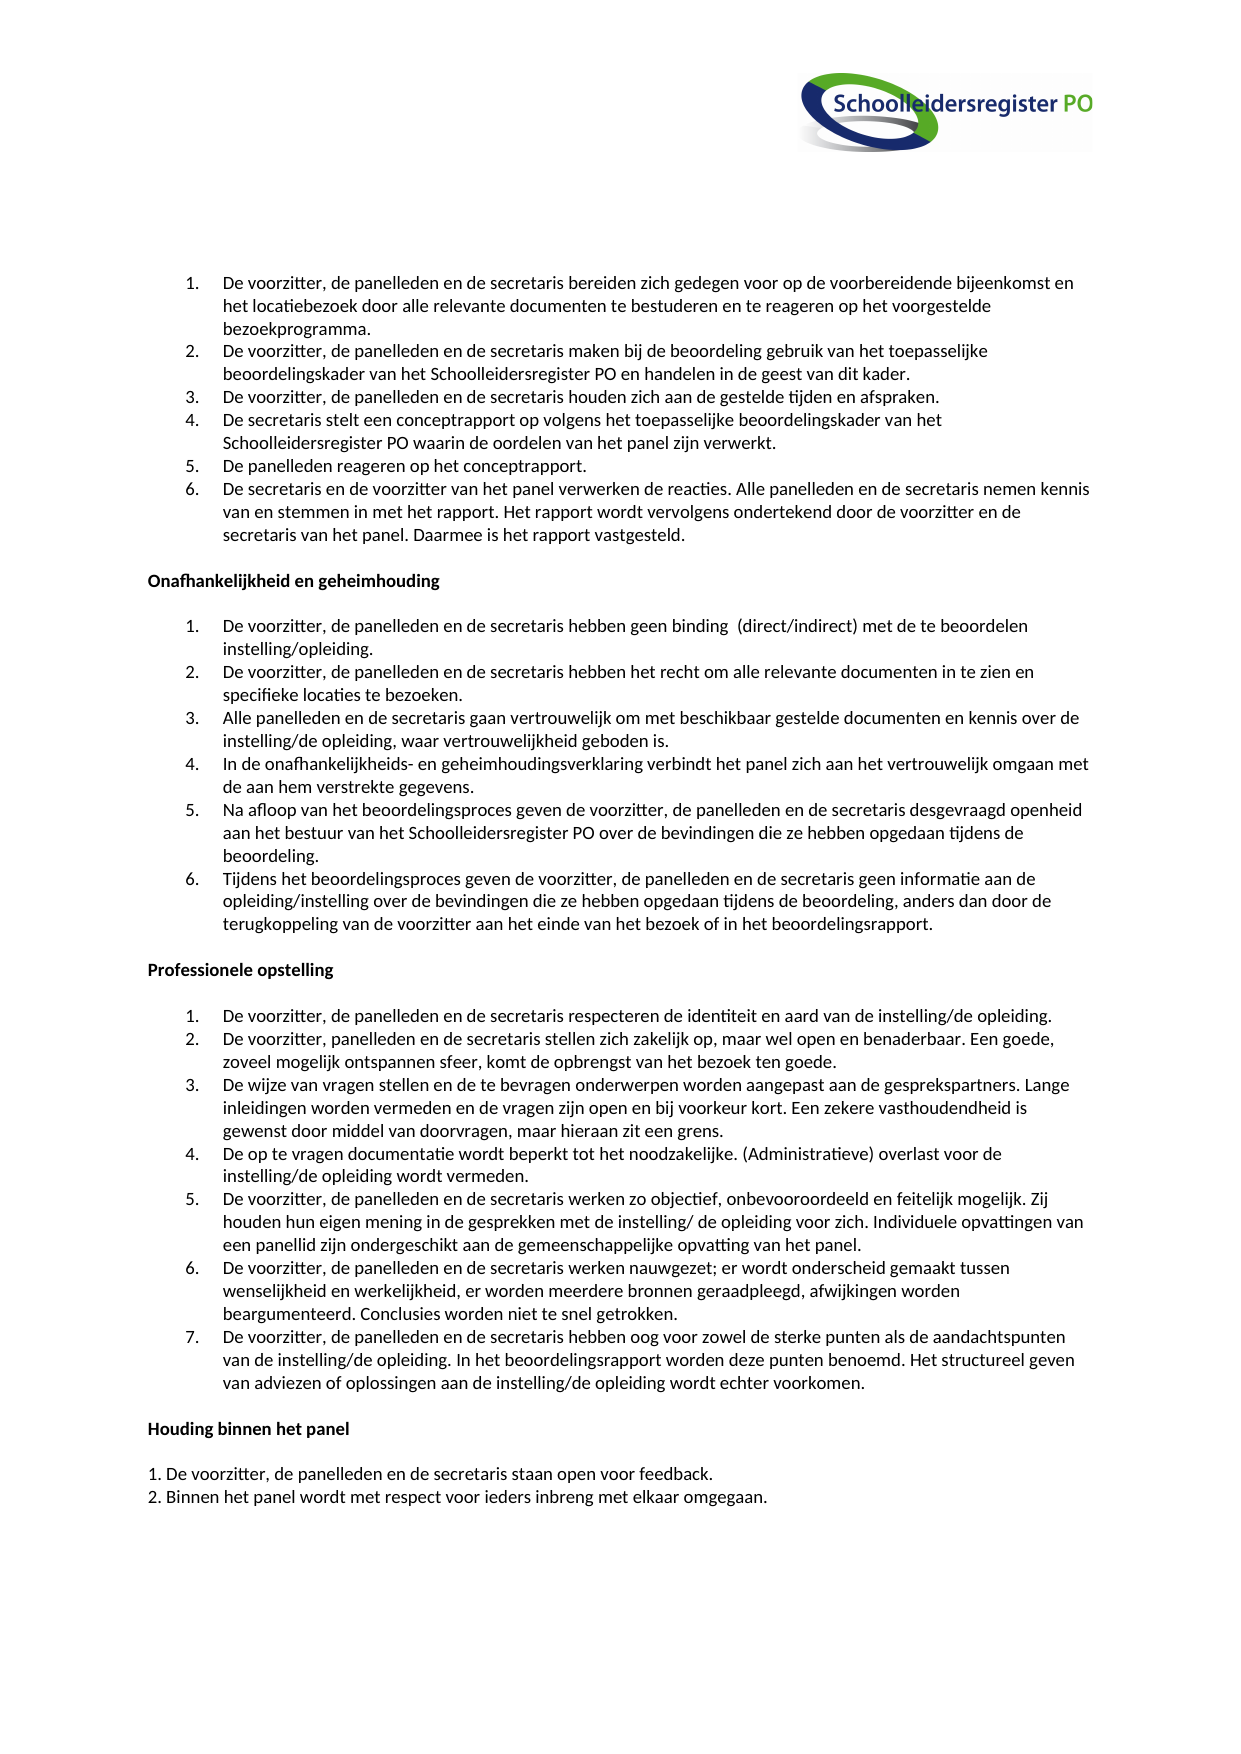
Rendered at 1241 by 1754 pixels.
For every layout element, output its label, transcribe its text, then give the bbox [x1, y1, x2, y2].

list De voorzitter, de panelleden en de secretaris hebben oog voor zowel de sterke punten als de aandachtspunten van de instelling/de opleiding. In het beoordelingsrapport worden deze punten benoemd. Het structureel geven van adviezen of oplossingen aan de instelling/de opleiding wordt echter voorkomen. [185, 1325, 1092, 1394]
list Na afloop van het beoordelingsproces geven de voorzitter, de panelleden en de secretaris desgevraagd openheid aan het bestuur van het Schoolleidersregister PO over de bevindingen die ze hebben opgedaan tijdens de beoordeling. [185, 798, 1092, 867]
list De voorzitter, de panelleden en de secretaris respecteren de identiteit en aard van de instelling/de opleiding. [185, 1004, 1092, 1027]
list De voorzitter, de panelleden en de secretaris bereiden zich gedegen voor op de voorbereidende bijeenkomst en het locatiebezoek door alle relevante documenten te bestuderen en te reageren op het voorgestelde bezoekprogramma. [185, 271, 1092, 340]
list De voorzitter, de panelleden en de secretaris werken zo objectief, onbevooroordeeld en feitelijk mogelijk. Zij houden hun eigen mening in de gesprekken met de instelling/ de opleiding voor zich. Individuele opvattingen van een panellid zijn ondergeschikt aan de gemeenschappelijke opvatting van het panel. [185, 1188, 1092, 1256]
list De op te vragen documentatie wordt beperkt tot het noodzakelijke. (Administratieve) overlast voor de instelling/de opleiding wordt vermeden. [185, 1142, 1092, 1188]
text 1. De voorzitter, de panelleden en de secretaris staan open voor feedback. [148, 1463, 1092, 1486]
list De voorzitter, de panelleden en de secretaris maken bij de beoordeling gebruik van het toepasselijke beoordelingskader van het Schoolleidersregister PO en handelen in de geest van dit kader. [185, 340, 1092, 386]
list De voorzitter, de panelleden en de secretaris hebben het recht om alle relevante documenten in te zien en specifieke locaties te bezoeken. [185, 661, 1092, 706]
list De voorzitter, de panelleden en de secretaris werken nauwgezet; er wordt onderscheid gemaakt tussen wenselijkheid en werkelijkheid, er worden meerdere bronnen geraadpleegd, afwijkingen worden beargumenteerd. Conclusies worden niet te snel getrokken. [185, 1256, 1092, 1325]
list De voorzitter, de panelleden en de secretaris houden zich aan de gestelde tijden en afspraken. [185, 386, 1092, 408]
list De voorzitter, de panelleden en de secretaris hebben geen binding (direct/indirect) met de te beoordelen instelling/opleiding. [185, 615, 1092, 661]
text 2. Binnen het panel wordt met respect voor ieders inbreng met elkaar omgegaan. [148, 1486, 1092, 1508]
list Alle panelleden en de secretaris gaan vertrouwelijk om met beschikbaar gestelde documenten en kennis over de instelling/de opleiding, waar vertrouwelijkheid geboden is. [185, 706, 1092, 752]
list De secretaris en de voorzitter van het panel verwerken de reacties. Alle panelleden en de secretaris nemen kennis van en stemmen in met het rapport. Het rapport wordt vervolgens ondertekend door de voorzitter en de secretaris van het panel. Daarmee is het rapport vastgesteld. [185, 477, 1092, 546]
text Onafhankelijkheid en geheimhouding [148, 569, 1092, 592]
list De secretaris stelt een conceptrapport op volgens het toepasselijke beoordelingskader van het Schoolleidersregister PO waarin de oordelen van het panel zijn verwerkt. [185, 408, 1092, 454]
list Tijdens het beoordelingsproces geven de voorzitter, de panelleden en de secretaris geen informatie aan de opleiding/instelling over de bevindingen die ze hebben opgedaan tijdens de beoordeling, anders dan door de terugkoppeling van de voorzitter aan het einde van het bezoek of in het beoordelingsrapport. [185, 867, 1092, 936]
text Houding binnen het panel [148, 1394, 1092, 1440]
list De voorzitter, panelleden en de secretaris stellen zich zakelijk op, maar wel open en benaderbaar. Een goede, zoveel mogelijk ontspannen sfeer, komt de opbrengst van het bezoek ten goede. [185, 1027, 1092, 1073]
list De wijze van vragen stellen en de te bevragen onderwerpen worden aangepast aan de gesprekspartners. Lange inleidingen worden vermeden en de vragen zijn open en bij voorkeur kort. Een zekere vasthoudendheid is gewenst door middel van doorvragen, maar hieraan zit een grens. [185, 1073, 1092, 1142]
text Professionele opstelling [148, 936, 1092, 981]
list De panelleden reageren op het conceptrapport. [185, 454, 1092, 477]
list In de onafhankelijkheids- en geheimhoudingsverklaring verbindt het panel zich aan het vertrouwelijk omgaan met de aan hem verstrekte gegevens. [185, 752, 1092, 798]
